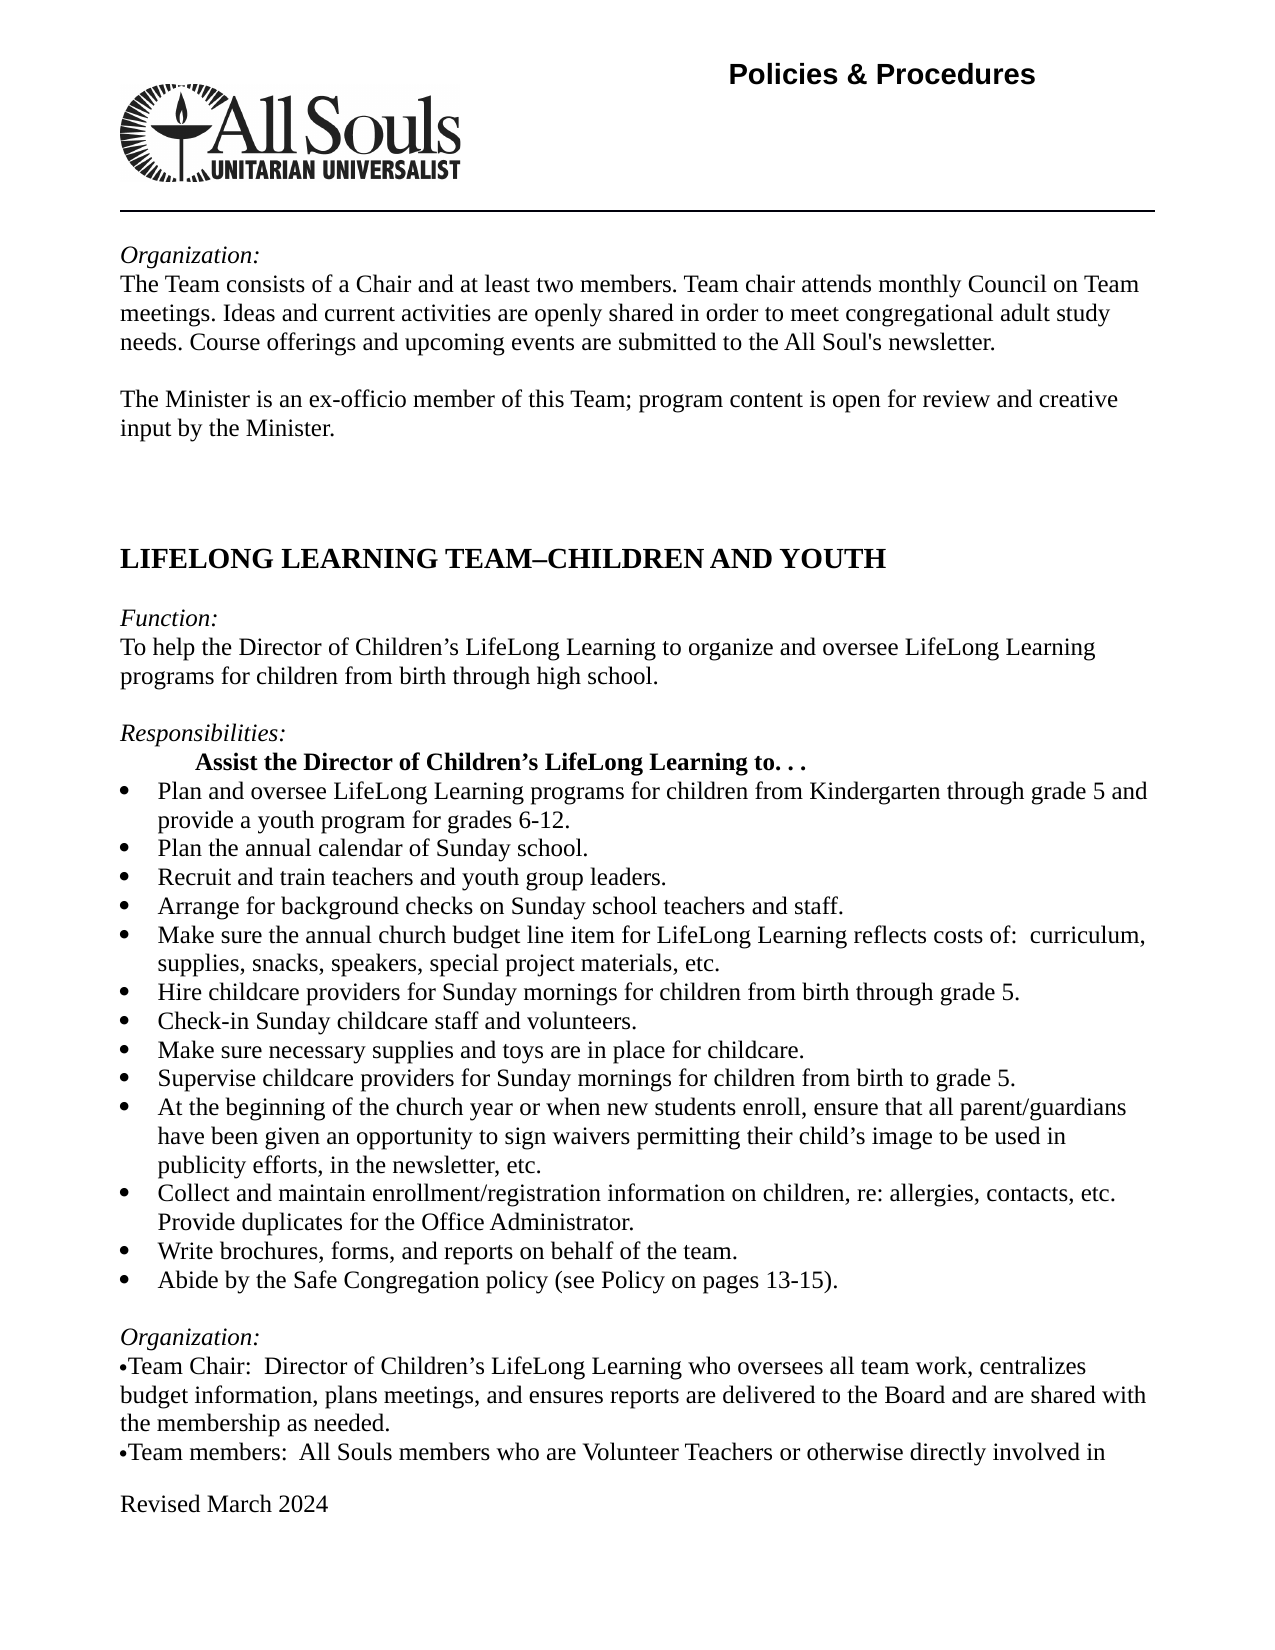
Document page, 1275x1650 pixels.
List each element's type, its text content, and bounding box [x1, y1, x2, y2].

list Team members: All Souls members who are Volunteer Teachers or otherwise directly involved in [120, 1437, 1155, 1466]
text The Minister is an ex-officio member of this Team; program content is open for review and creative input by the Minister. [120, 384, 1155, 442]
list Abide by the Safe Congregation policy (see Policy on pages 13-15). [120, 1265, 1155, 1293]
list Arrange for background checks on Sunday school teachers and staff. [120, 891, 1155, 920]
list Check-in Sunday childcare staff and volunteers. [120, 1006, 1155, 1035]
list At the beginning of the church year or when new students enroll, ensure that all parent/guardians have been given an opportunity to sign waivers permitting their child’s image to be used in publicity efforts, in the newsletter, etc. [120, 1092, 1155, 1178]
list Team Chair: Director of Children’s LifeLong Learning who oversees all team work, centralizes budget information, plans meetings, and ensures reports are delivered to the Board and are shared with the membership as needed. [120, 1351, 1155, 1437]
list Make sure necessary supplies and toys are in place for childcare. [120, 1035, 1155, 1063]
text The Team consists of a Chair and at least two members. Team chair attends monthly Council on Team meetings. Ideas and current activities are openly shared in order to meet congregational adult study needs. Course offerings and upcoming events are submitted to the All Soul's newsletter. [120, 269, 1155, 355]
text To help the Director of Children’s LifeLong Learning to organize and oversee LifeLong Learning programs for children from birth through high school. [120, 632, 1155, 690]
list Write brochures, forms, and reports on behalf of the team. [120, 1236, 1155, 1265]
list Recruit and train teachers and youth group leaders. [120, 862, 1155, 891]
list Make sure the annual church budget line item for LifeLong Learning reflects costs of: curriculum, supplies, snacks, speakers, special project materials, etc. [120, 920, 1155, 977]
text Responsibilities: [120, 718, 1155, 747]
text Assist the Director of Children’s LifeLong Learning to. . . [120, 747, 1155, 776]
text Organization: [120, 1322, 1155, 1351]
text Organization: [120, 240, 1155, 269]
list Hire childcare providers for Sunday mornings for children from birth through grade 5. [120, 977, 1155, 1006]
list Collect and maintain enrollment/registration information on children, re: allergies, contacts, etc. Provide duplicates for the Office Administrator. [120, 1178, 1155, 1236]
text Function: [120, 603, 1155, 632]
subtitle LifeLong Learning Team–Children and Youth [120, 541, 1155, 575]
list Plan and oversee LifeLong Learning programs for children from Kindergarten through grade 5 and provide a youth program for grades 6-12. [120, 776, 1155, 833]
list Supervise childcare providers for Sunday mornings for children from birth to grade 5. [120, 1063, 1155, 1092]
list Plan the annual calendar of Sunday school. [120, 833, 1155, 862]
